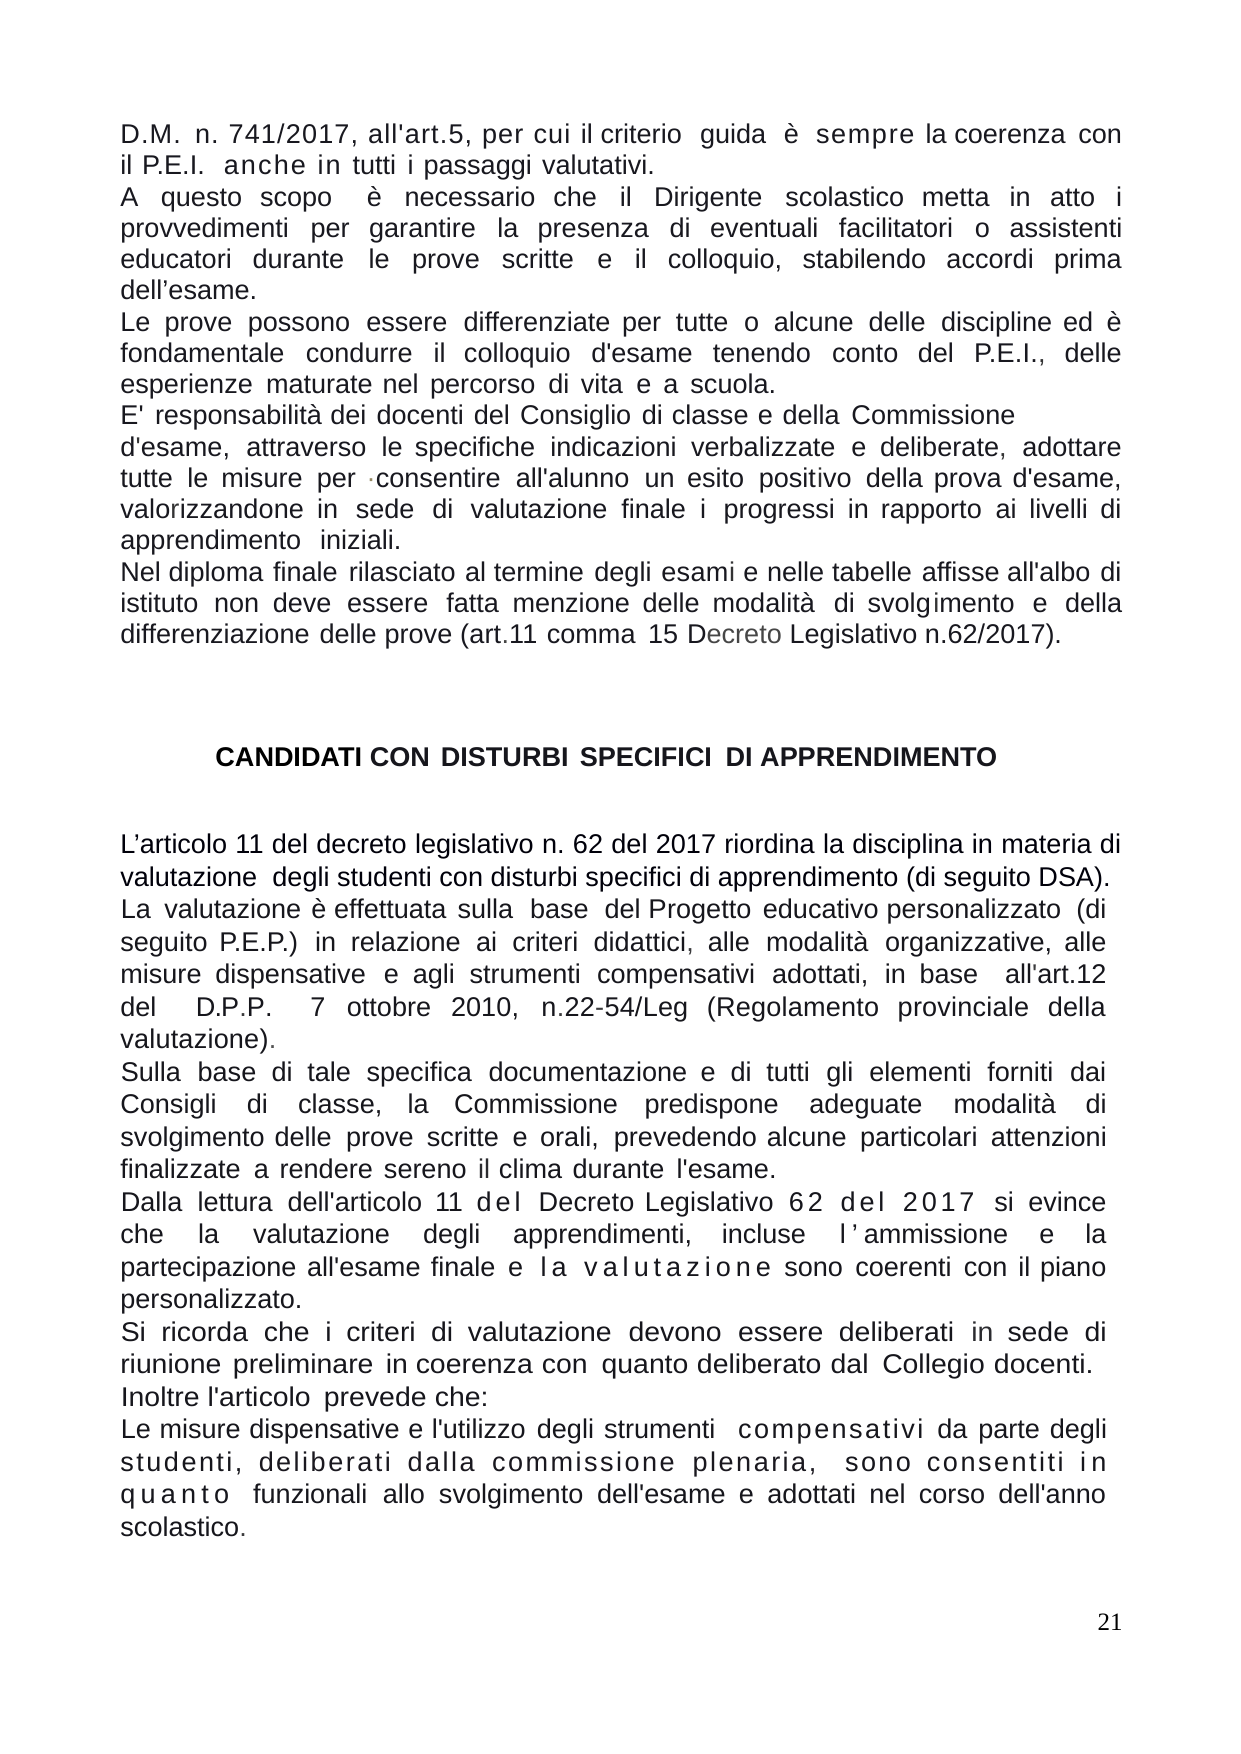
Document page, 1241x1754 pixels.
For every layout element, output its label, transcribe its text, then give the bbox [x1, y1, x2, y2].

text Inoltre l'articolo prevede che: [120, 1381, 1107, 1412]
text Le prove possono essere differenziate per tutte o alcune delle discipline ed è fondamentale condurre il colloquio d'esame tenendo conto del P.E.I., delle esperienze maturate nel percorso di vita e a scuola. [120, 306, 1122, 399]
text Nel diploma finale rilasciato al termine degli esami e nelle tabelle affisse all'albo di istituto non deve essere fatta menzione delle modalità di svolgimento e della differenziazione delle prove (art.11 comma 15 Decreto Legislativo n.62/2017). [120, 556, 1122, 649]
text La valutazione è effettuata sulla base del Progetto educativo personalizzato (di seguito P.E.P.) in relazione ai criteri didattici, alle modalità organizzative, alle misure dispensative e agli strumenti compensativi adottati, in base all'art.12 del D.P.P. 7 ottobre 2010, n.22-54/Leg (Regolamento provinciale della valutazione). [120, 893, 1107, 1054]
text A questo scopo è necessario che il Dirigente scolastico metta in atto i provvedimenti per garantire la presenza di eventuali facilitatori o assistenti educatori durante le prove scritte e il colloquio, stabilendo accordi prima dell’esame. [120, 181, 1122, 306]
text Sulla base di tale specifica documentazione e di tutti gli elementi forniti dai Consigli di classe, la Commissione predispone adeguate modalità di svolgimento delle prove scritte e orali, prevedendo alcune particolari attenzioni finalizzate a rendere sereno il clima durante l'esame. [120, 1056, 1107, 1184]
text d'esame, attraverso le specifiche indicazioni verbalizzate e deliberate, adottare tutte le misure per ·consentire all'alunno un esito positivo della prova d'esame, valorizzandone in sede di valutazione finale i progressi in rapporto ai livelli di apprendimento iniziali. [120, 431, 1122, 556]
text Dalla lettura dell'articolo 11 del Decreto Legislativo 62 del 2017 si evince che la valutazione degli apprendimenti, incluse l’ammissione e la partecipazione all'esame finale e la valutazione sono coerenti con il piano personalizzato. [120, 1186, 1107, 1314]
text Si ricorda che i criteri di valutazione devono essere deliberati in sede di riunione preliminare in coerenza con quanto deliberato dal Collegio docenti. [120, 1316, 1107, 1379]
text CANDIDATI CON DISTURBI SPECIFICI DI APPRENDIMENTO [120, 741, 1107, 772]
text L’articolo 11 del decreto legislativo n. 62 del 2017 riordina la disciplina in materia di valutazione degli studenti con disturbi specifici di apprendimento (di seguito DSA). [120, 828, 1122, 892]
text E' responsabilità dei docenti del Consiglio di classe e della Commissione [120, 399, 1122, 431]
text Le misure dispensative e l'utilizzo degli strumenti compensativi da parte degli studenti, deliberati dalla commissione plenaria, sono consentiti in quanto funzionali allo svolgimento dell'esame e adottati nel corso dell'anno scolastico. [120, 1413, 1107, 1542]
text D.M. n. 741/2017, all'art.5, per cui il criterio guida è sempre la coerenza con il P.E.I. anche in tutti i passaggi valutativi. [120, 118, 1122, 181]
